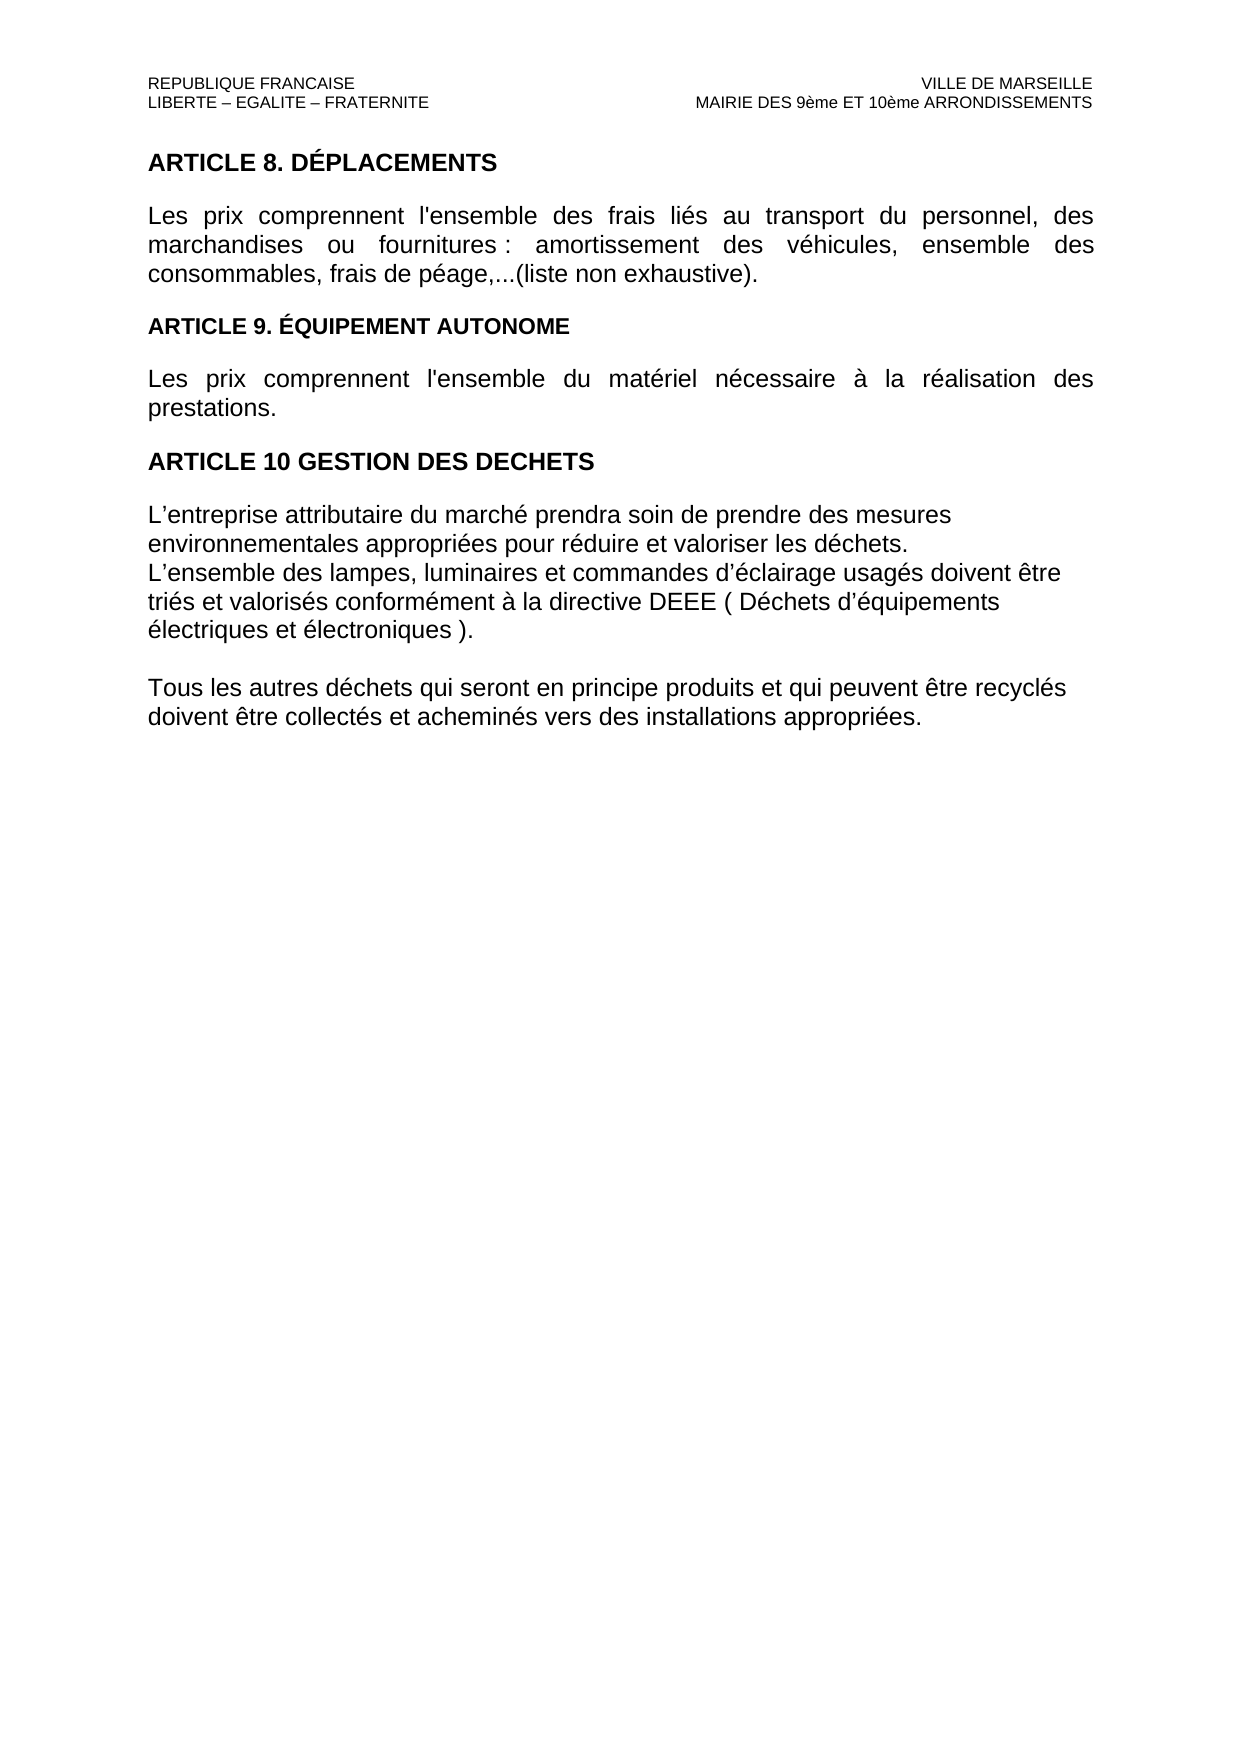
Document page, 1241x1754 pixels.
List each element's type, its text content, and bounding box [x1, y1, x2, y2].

text Les prix comprennent l'ensemble du matériel nécessaire à la réalisation des prestations. [148, 364, 1095, 421]
subtitle ARTICLE 10 GESTION DES DECHETS [148, 446, 1092, 475]
text L’ensemble des lampes, luminaires et commandes d’éclairage usagés doivent être triés et valorisés conformément à la directive DEEE ( Déchets d’équipements électriques et électroniques ). [148, 558, 1092, 644]
text L’entreprise attributaire du marché prendra soin de prendre des mesures environnementales appropriées pour réduire et valoriser les déchets. [148, 500, 1092, 558]
subtitle ARTICLE 9. ÉQUIPEMENT AUTONOME [148, 313, 1092, 339]
text Les prix comprennent l'ensemble des frais liés au transport du personnel, des marchandises ou fournitures : amortissement des véhicules, ensemble des consommables, frais de péage,...(liste non exhaustive). [148, 201, 1095, 288]
text Tous les autres déchets qui seront en principe produits et qui peuvent être recyclés doivent être collectés et acheminés vers des installations appropriées. [148, 673, 1092, 730]
subtitle ARTICLE 8. DÉPLACEMENTS [148, 148, 1092, 176]
